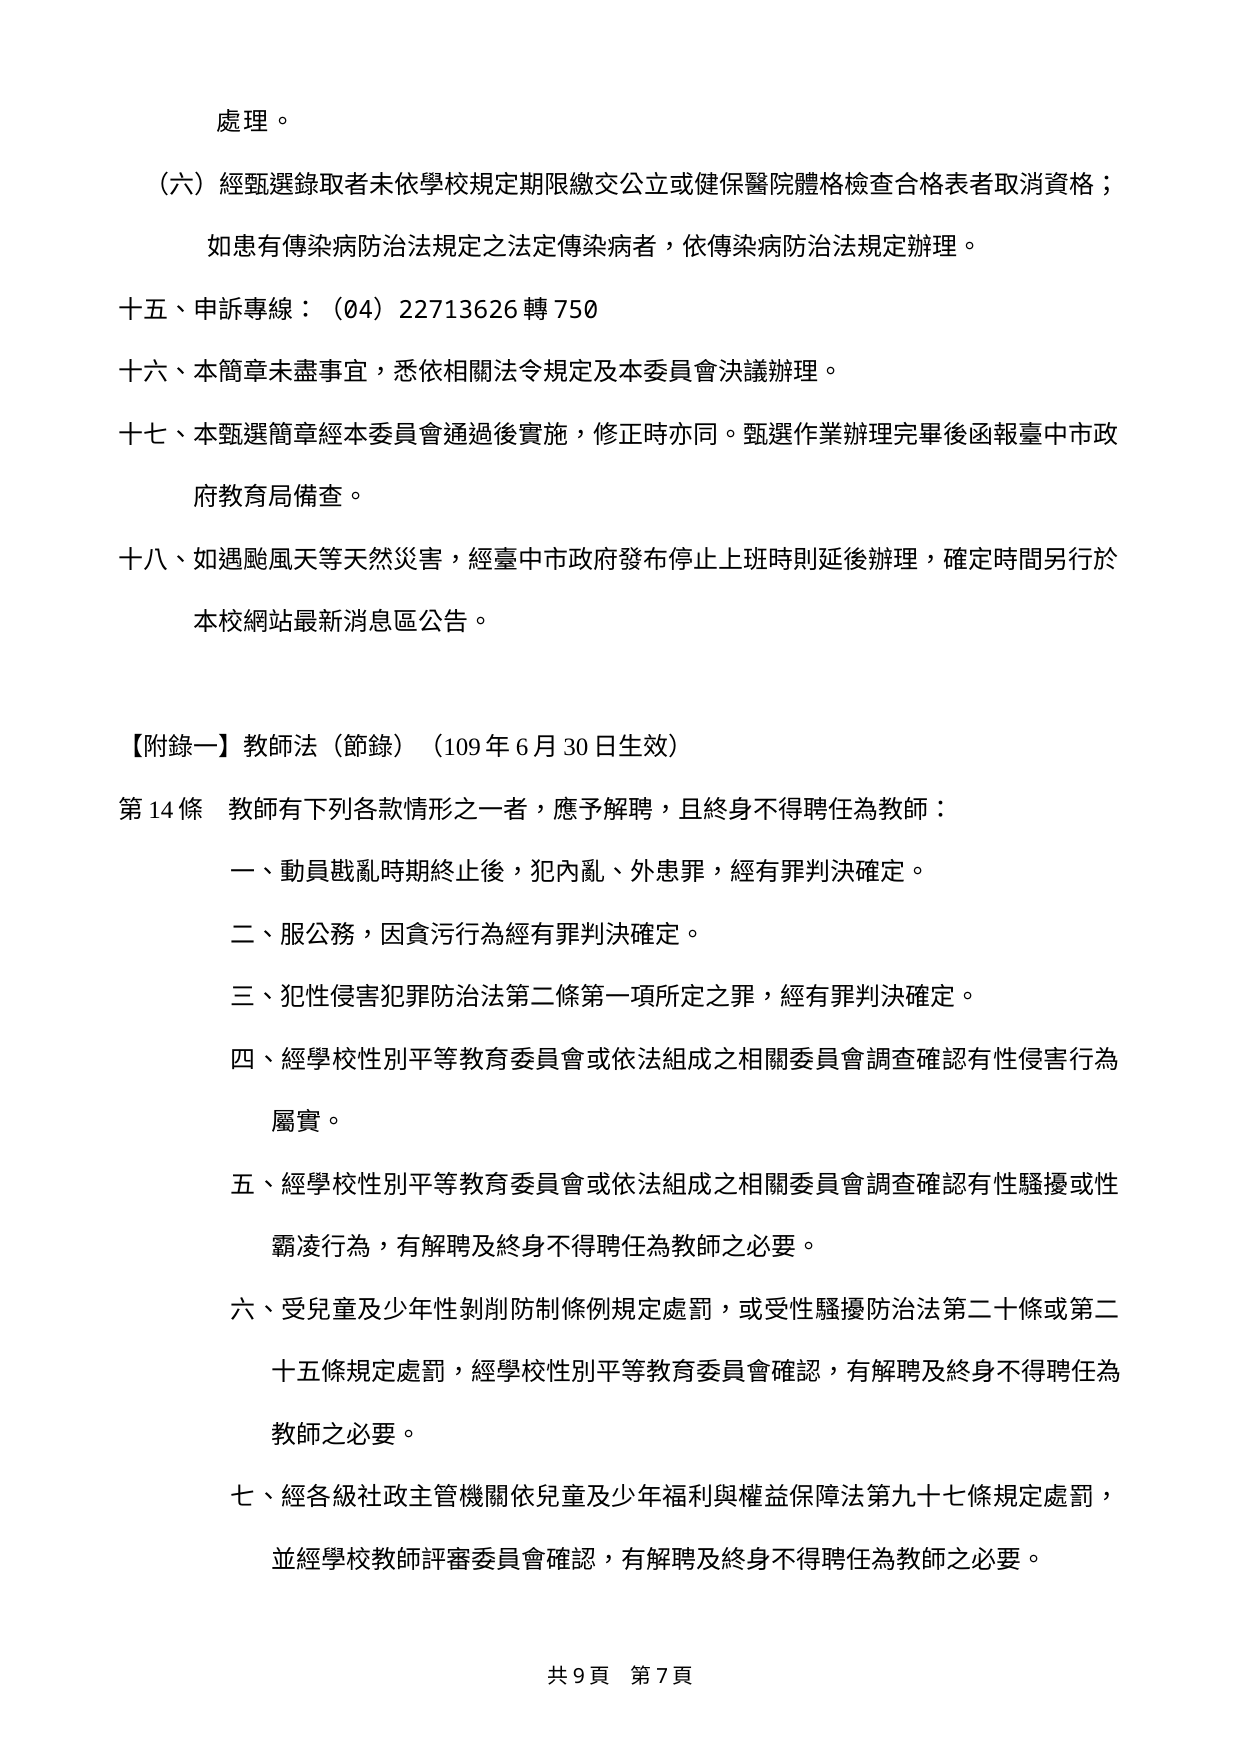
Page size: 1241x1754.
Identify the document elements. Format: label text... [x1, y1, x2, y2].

text 五、經學校性別平等教育委員會或依法組成之相關委員會調查確認有性騷擾或性霸凌行為，有解聘及終身不得聘任為教師之必要。 [230, 1141, 1122, 1266]
text 十六、本簡章未盡事宜，悉依相關法令規定及本委員會決議辦理。 [118, 328, 1122, 391]
text 四、經學校性別平等教育委員會或依法組成之相關委員會調查確認有性侵害行為屬實。 [230, 1016, 1122, 1141]
text （六）經甄選錄取者未依學校規定期限繳交公立或健保醫院體格檢查合格表者取消資格；如患有傳染病防治法規定之法定傳染病者，依傳染病防治法規定辦理。 [144, 141, 1122, 266]
text 【附錄一】教師法（節錄）（109年6月30日生效） [118, 703, 1122, 766]
text 三、犯性侵害犯罪防治法第二條第一項所定之罪，經有罪判決確定。 [230, 953, 1122, 1016]
text 十七、本甄選簡章經本委員會通過後實施，修正時亦同。甄選作業辦理完畢後函報臺中市政府教育局備查。 [118, 391, 1122, 516]
text 十五、申訴專線：（04）22713626轉750 [118, 266, 1122, 328]
text 七、經各級社政主管機關依兒童及少年福利與權益保障法第九十七條規定處罰，並經學校教師評審委員會確認，有解聘及終身不得聘任為教師之必要。 [230, 1453, 1122, 1578]
text 第14條 教師有下列各款情形之一者，應予解聘，且終身不得聘任為教師： [118, 766, 1122, 828]
text 一、動員戡亂時期終止後，犯內亂、外患罪，經有罪判決確定。 [230, 828, 1122, 891]
text 二、服公務，因貪污行為經有罪判決確定。 [230, 891, 1122, 953]
text 六、受兒童及少年性剝削防制條例規定處罰，或受性騷擾防治法第二十條或第二十五條規定處罰，經學校性別平等教育委員會確認，有解聘及終身不得聘任為教師之必要。 [230, 1266, 1122, 1453]
text 十八、如遇颱風天等天然災害，經臺中市政府發布停止上班時則延後辦理，確定時間另行於本校網站最新消息區公告。 [118, 516, 1122, 641]
text （五）錄取分發任用後如發現有教育人員任用條例第31條、33條或教師法第14條、第15條、第18條、第19條、第21條及第22條之情事者，依有關法令規定處理。 [141, 78, 1122, 141]
